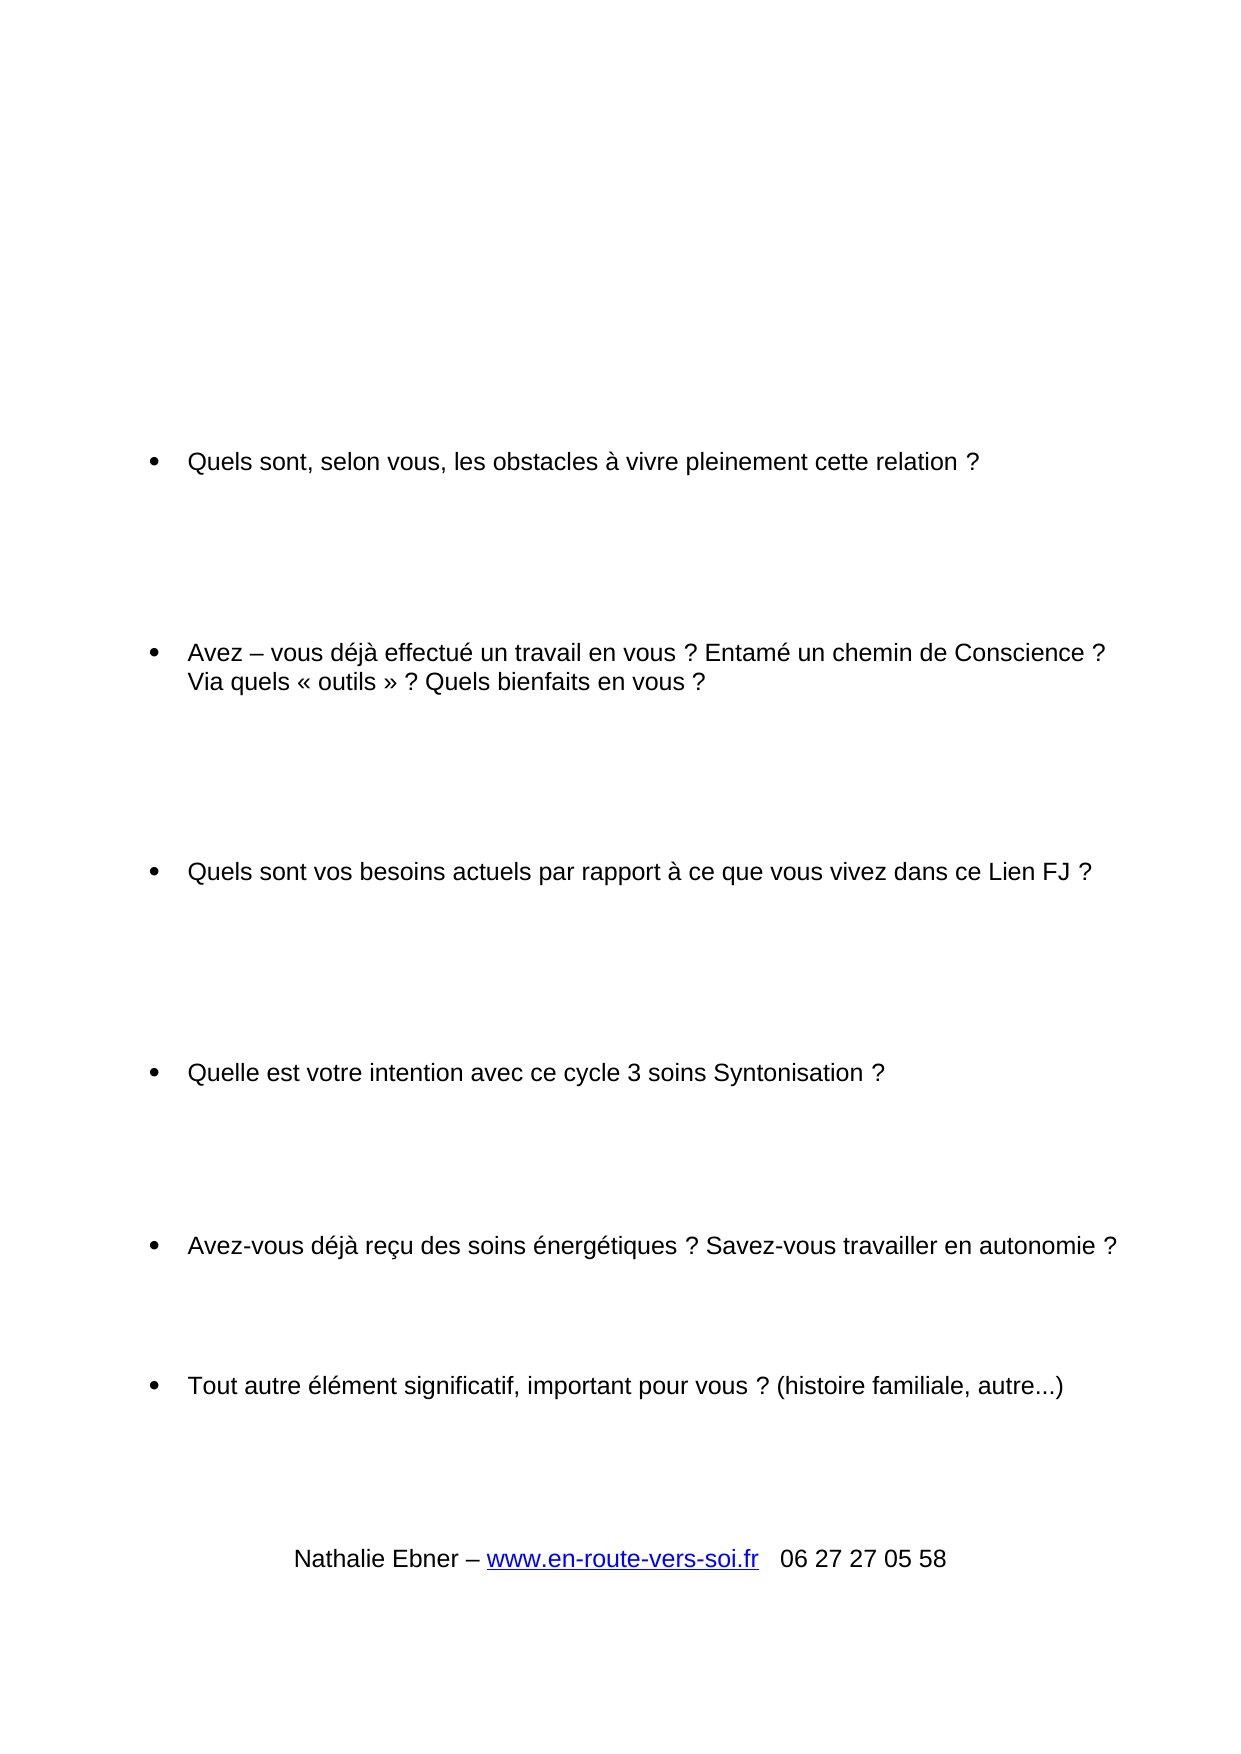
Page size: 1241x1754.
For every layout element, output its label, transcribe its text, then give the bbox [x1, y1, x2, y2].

list Quels sont vos besoins actuels par rapport à ce que vous vivez dans ce Lien FJ ? [150, 857, 1128, 886]
list Tout autre élément significatif, important pour vous ? (histoire familiale, autre...) [150, 1371, 1128, 1400]
list Avez-vous déjà reçu des soins énergétiques ? Savez-vous travailler en autonomie ? [150, 1231, 1128, 1259]
list Avez – vous déjà effectué un travail en vous ? Entamé un chemin de Conscience ? Via quels « outils » ? Quels bienfaits en vous ? [150, 638, 1128, 695]
list Quelle est votre intention avec ce cycle 3 soins Syntonisation ? [150, 1058, 1128, 1087]
text Nathalie Ebner – www.en-route-vers-soi.fr 06 27 27 05 58 [112, 1543, 1128, 1572]
list Quels sont, selon vous, les obstacles à vivre pleinement cette relation ? [150, 447, 1128, 476]
